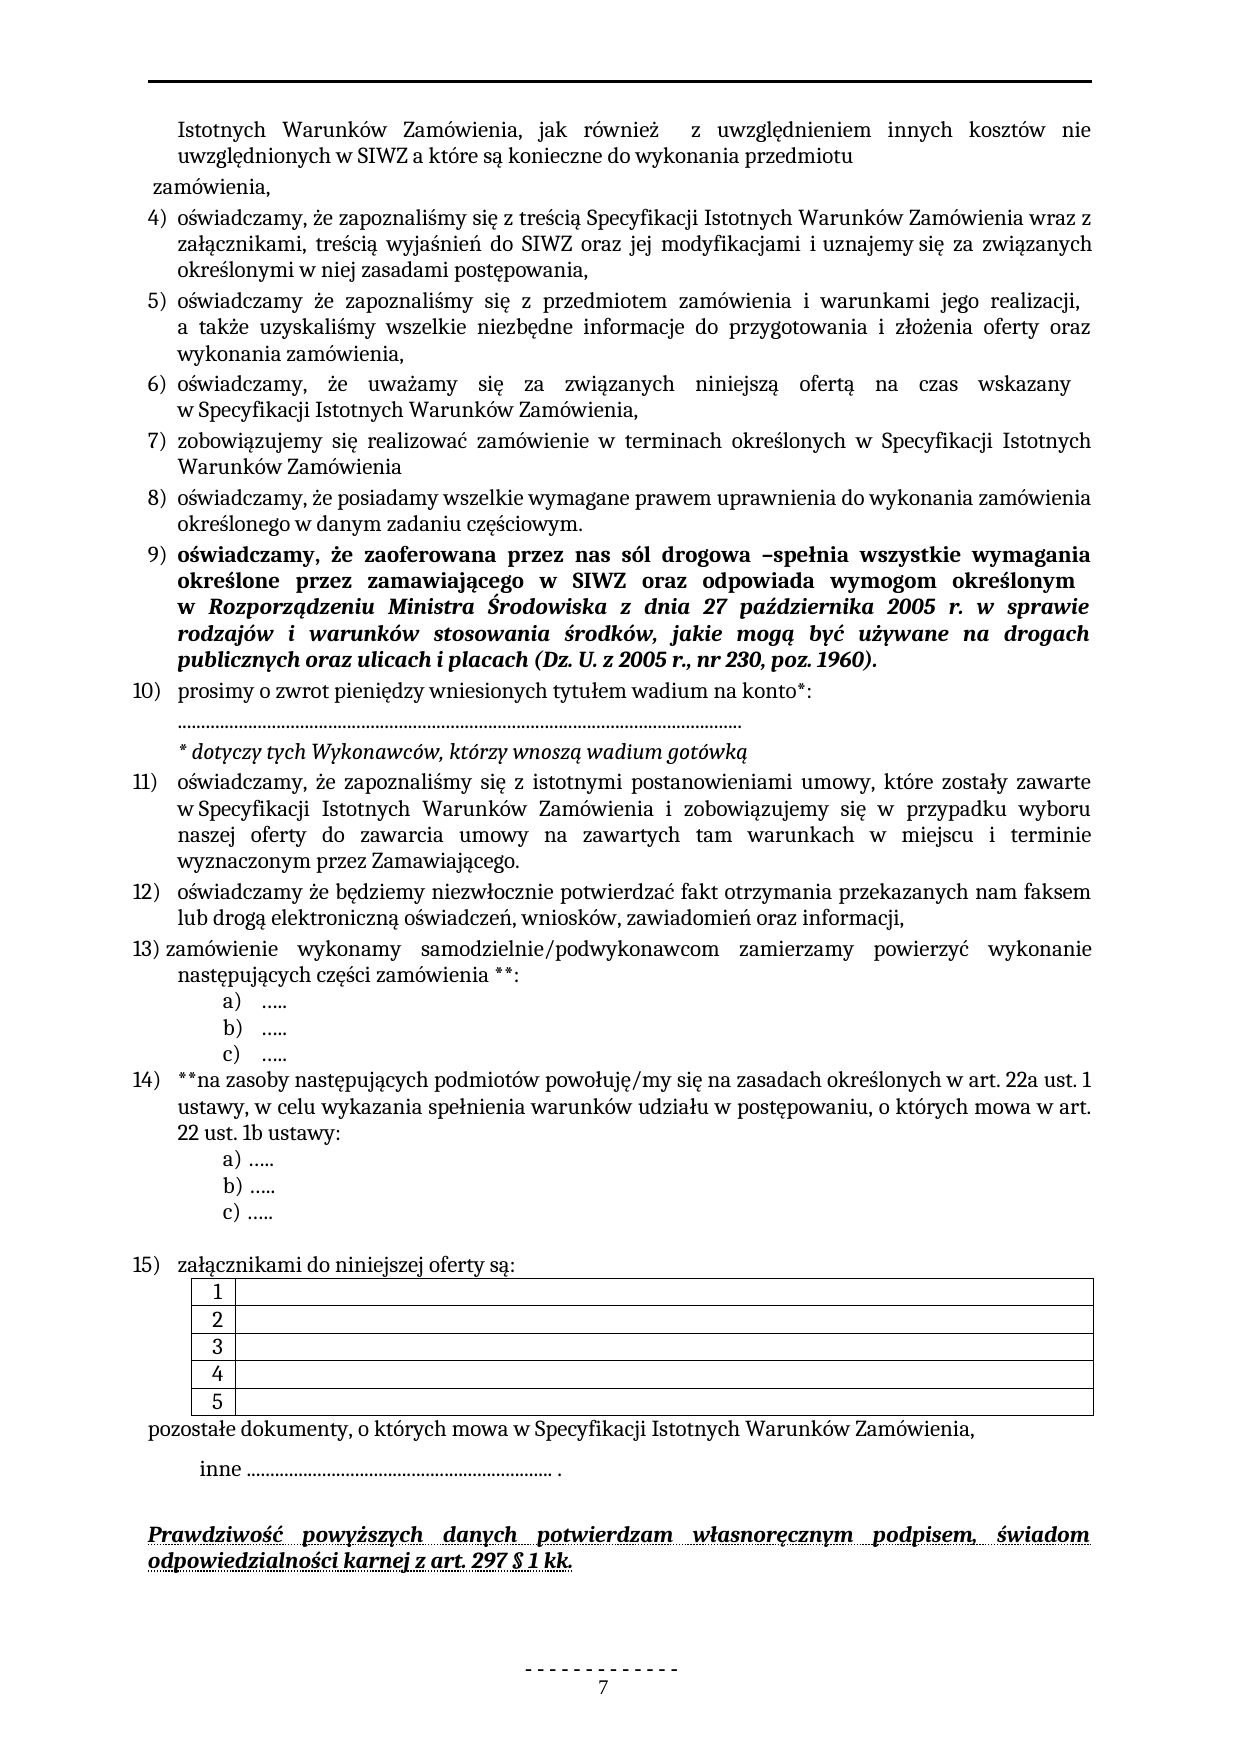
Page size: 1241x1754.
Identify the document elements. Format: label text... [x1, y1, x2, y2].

text 4) oświadczamy, że zapoznaliśmy się z treścią Specyfikacji Istotnych Warunków Zamówienia wraz z załącznikami, treścią wyjaśnień do SIWZ oraz jej modyfikacjami i uznajemy się za związanych określonymi w niej zasadami postępowania, [148, 204, 1092, 283]
table_cell 2 [192, 1306, 235, 1333]
text * dotyczy tych Wykonawców, którzy wnoszą wadium gotówką [177, 738, 1092, 765]
table_cell 5 [192, 1389, 235, 1415]
list ….. [223, 1014, 1092, 1041]
text 10) prosimy o zwrot pieniędzy wniesionych tytułem wadium na konto*: [133, 677, 1092, 704]
text zamówienia, [148, 174, 1092, 200]
table_header [236, 1279, 1093, 1305]
text 9) oświadczamy, że zaoferowana przez nas sól drogowa –spełnia wszystkie wymagania określone przez zamawiającego w SIWZ oraz odpowiada wymogom określonym w Rozporządzeniu Ministra Środowiska z dnia 27 października 2005 r. w sprawie rodzajów i warunków stosowania środków, jakie mogą być używane na drogach publicznych oraz ulicach i placach (Dz. U. z 2005 r., nr 230, poz. 1960). [148, 541, 1092, 673]
text 6) oświadczamy, że uważamy się za związanych niniejszą ofertą na czas wskazany w Specyfikacji Istotnych Warunków Zamówienia, [148, 371, 1092, 423]
text 8) oświadczamy, że posiadamy wszelkie wymagane prawem uprawnienia do wykonania zamówienia określonego w danym zadaniu częściowym. [148, 484, 1092, 537]
text 5) oświadczamy że zapoznaliśmy się z przedmiotem zamówienia i warunkami jego realizacji, a także uzyskaliśmy wszelkie niezbędne informacje do przygotowania i złożenia oferty oraz wykonania zamówienia, [148, 288, 1092, 367]
table_cell [236, 1334, 1093, 1360]
text 11) oświadczamy, że zapoznaliśmy się z istotnymi postanowieniami umowy, które zostały zawarte w Specyfikacji Istotnych Warunków Zamówienia i zobowiązujemy się w przypadku wyboru naszej oferty do zawarcia umowy na zawartych tam warunkach w miejscu i terminie wyznaczonym przez Zamawiającego. [133, 769, 1092, 874]
text ........................................................................................................................ [177, 708, 1092, 734]
table_cell 4 [192, 1361, 235, 1388]
text Prawdziwość powyższych danych potwierdzam własnoręcznym podpisem, świadom odpowiedzialności karnej z art. 297 § 1 kk. [148, 1521, 1092, 1574]
text a) ….. [223, 1146, 1092, 1173]
text 13) zamówienie wykonamy samodzielnie/podwykonawcom zamierzamy powierzyć wykonanie następujących części zamówienia **: [133, 935, 1092, 988]
text inne ................................................................. . [148, 1456, 1092, 1482]
text pozostałe dokumenty, o których mowa w Specyfikacji Istotnych Warunków Zamówienia, [148, 1416, 1092, 1442]
text c) ….. [223, 1199, 1092, 1225]
text 15) załącznikami do niniejszej oferty są: [133, 1252, 1092, 1278]
text 14) **na zasoby następujących podmiotów powołuję/my się na zasadach określonych w art. 22a ust. 1 ustawy, w celu wykazania spełnienia warunków udziału w postępowaniu, o których mowa w art. 22 ust. 1b ustawy: [133, 1067, 1092, 1146]
text 7) zobowiązujemy się realizować zamówienie w terminach określonych w Specyfikacji Istotnych Warunków Zamówienia [148, 428, 1092, 480]
list ….. [223, 1041, 1092, 1067]
table_cell [236, 1361, 1093, 1388]
table_header 1 [192, 1279, 235, 1305]
table_cell [236, 1389, 1093, 1415]
table_cell 3 [192, 1334, 235, 1360]
list ….. [223, 988, 1092, 1014]
text b) ….. [223, 1173, 1092, 1199]
text 12) oświadczamy że będziemy niezwłocznie potwierdzać fakt otrzymania przekazanych nam faksem lub drogą elektroniczną oświadczeń, wniosków, zawiadomień oraz informacji, [133, 878, 1092, 931]
text Istotnych Warunków Zamówienia, jak również z uwzględnieniem innych kosztów nie uwzględnionych w SIWZ a które są konieczne do wykonania przedmiotu [148, 117, 1092, 170]
table_cell [236, 1306, 1093, 1333]
